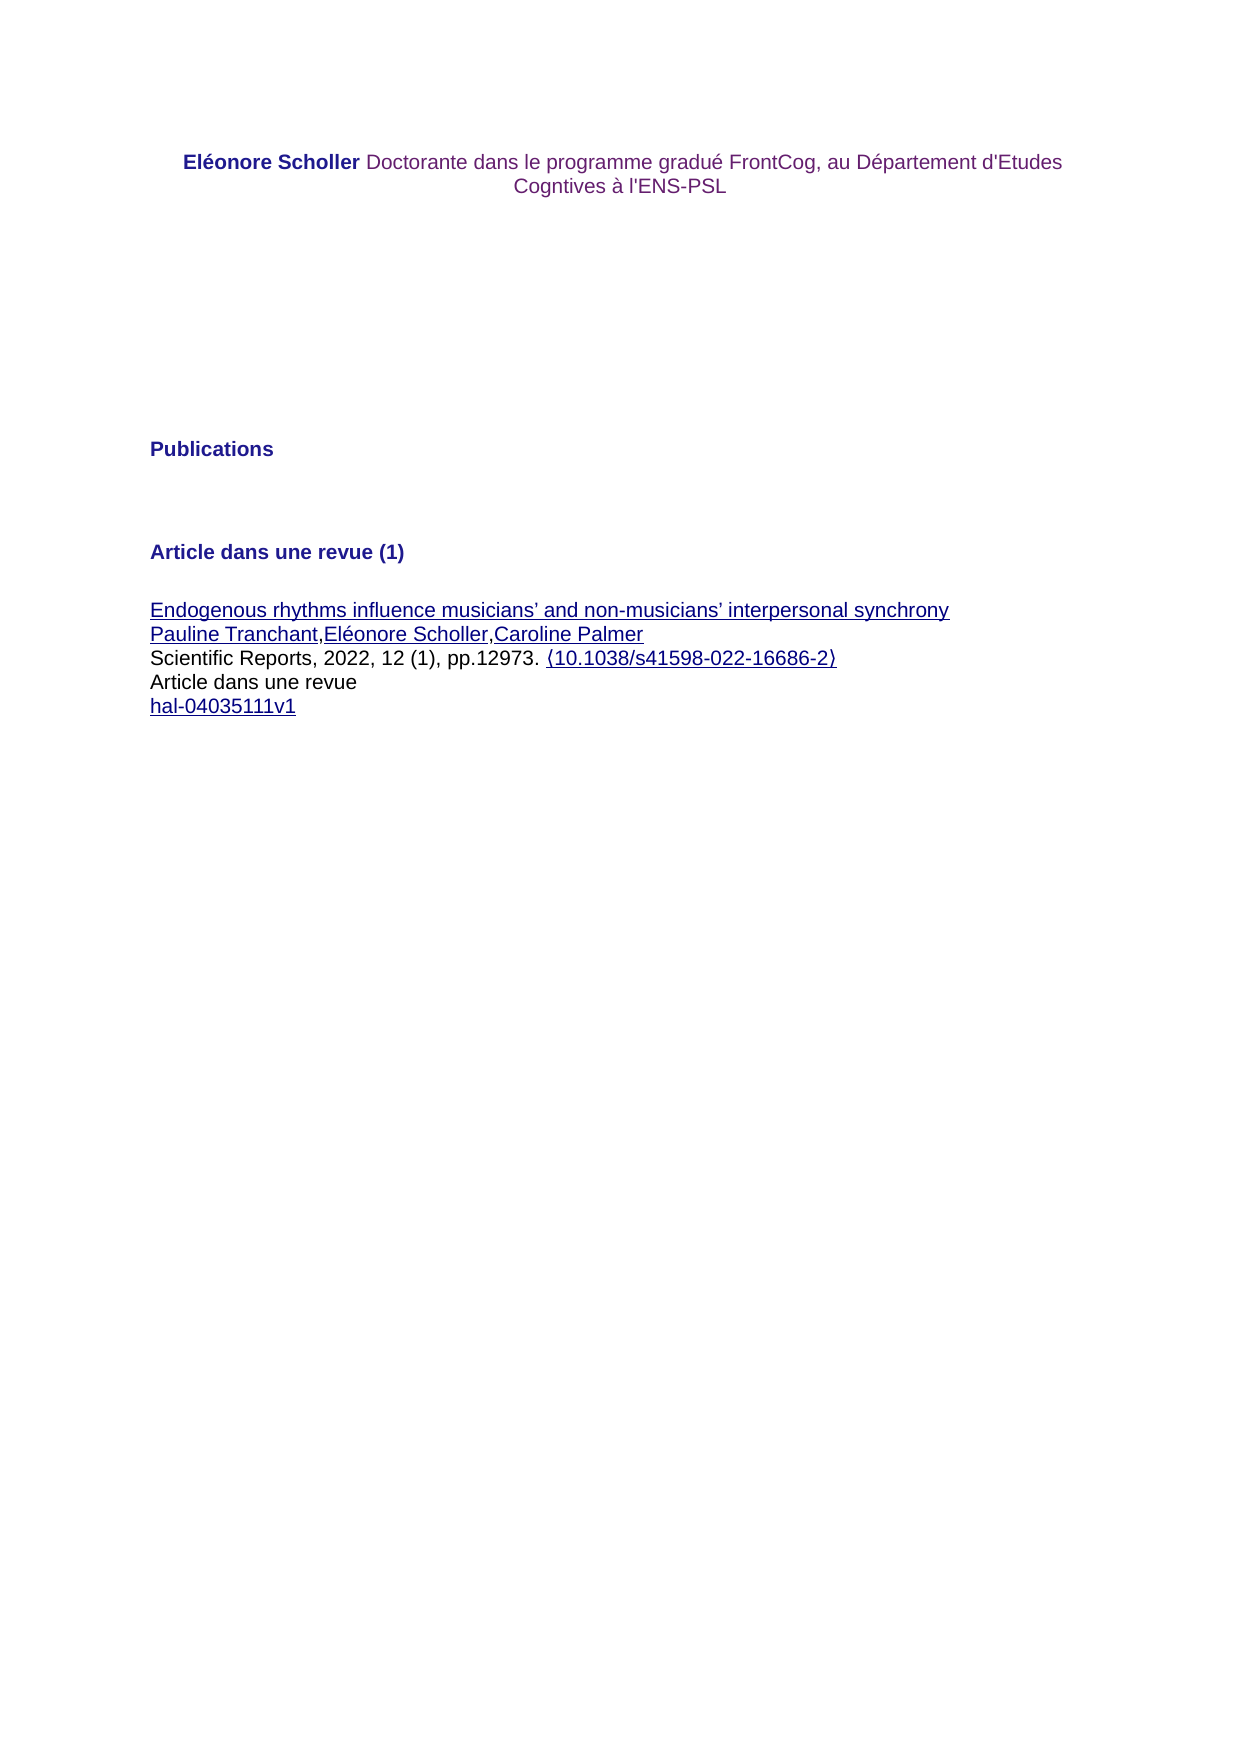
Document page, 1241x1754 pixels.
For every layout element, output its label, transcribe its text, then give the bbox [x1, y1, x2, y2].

subtitle Article dans une revue (1) [150, 539, 1090, 563]
subtitle Eléonore Scholler Doctorante dans le programme gradué FrontCog, au Département d'Etudes Cogntives à l'ENS-PSL [150, 150, 1090, 198]
table_header Endogenous rhythms influence musicians’ and non-musicians’ interpersonal synchrony Pauline Tranchant,Eléonore Scholler,Caroline Palmer Scientific Reports, 2022, 12 (1), pp.12973. ⟨10.1038/s41598-022-16686-2⟩ Article dans une revue hal-04035111v1 [150, 598, 1090, 718]
subtitle Publications [150, 436, 1090, 460]
